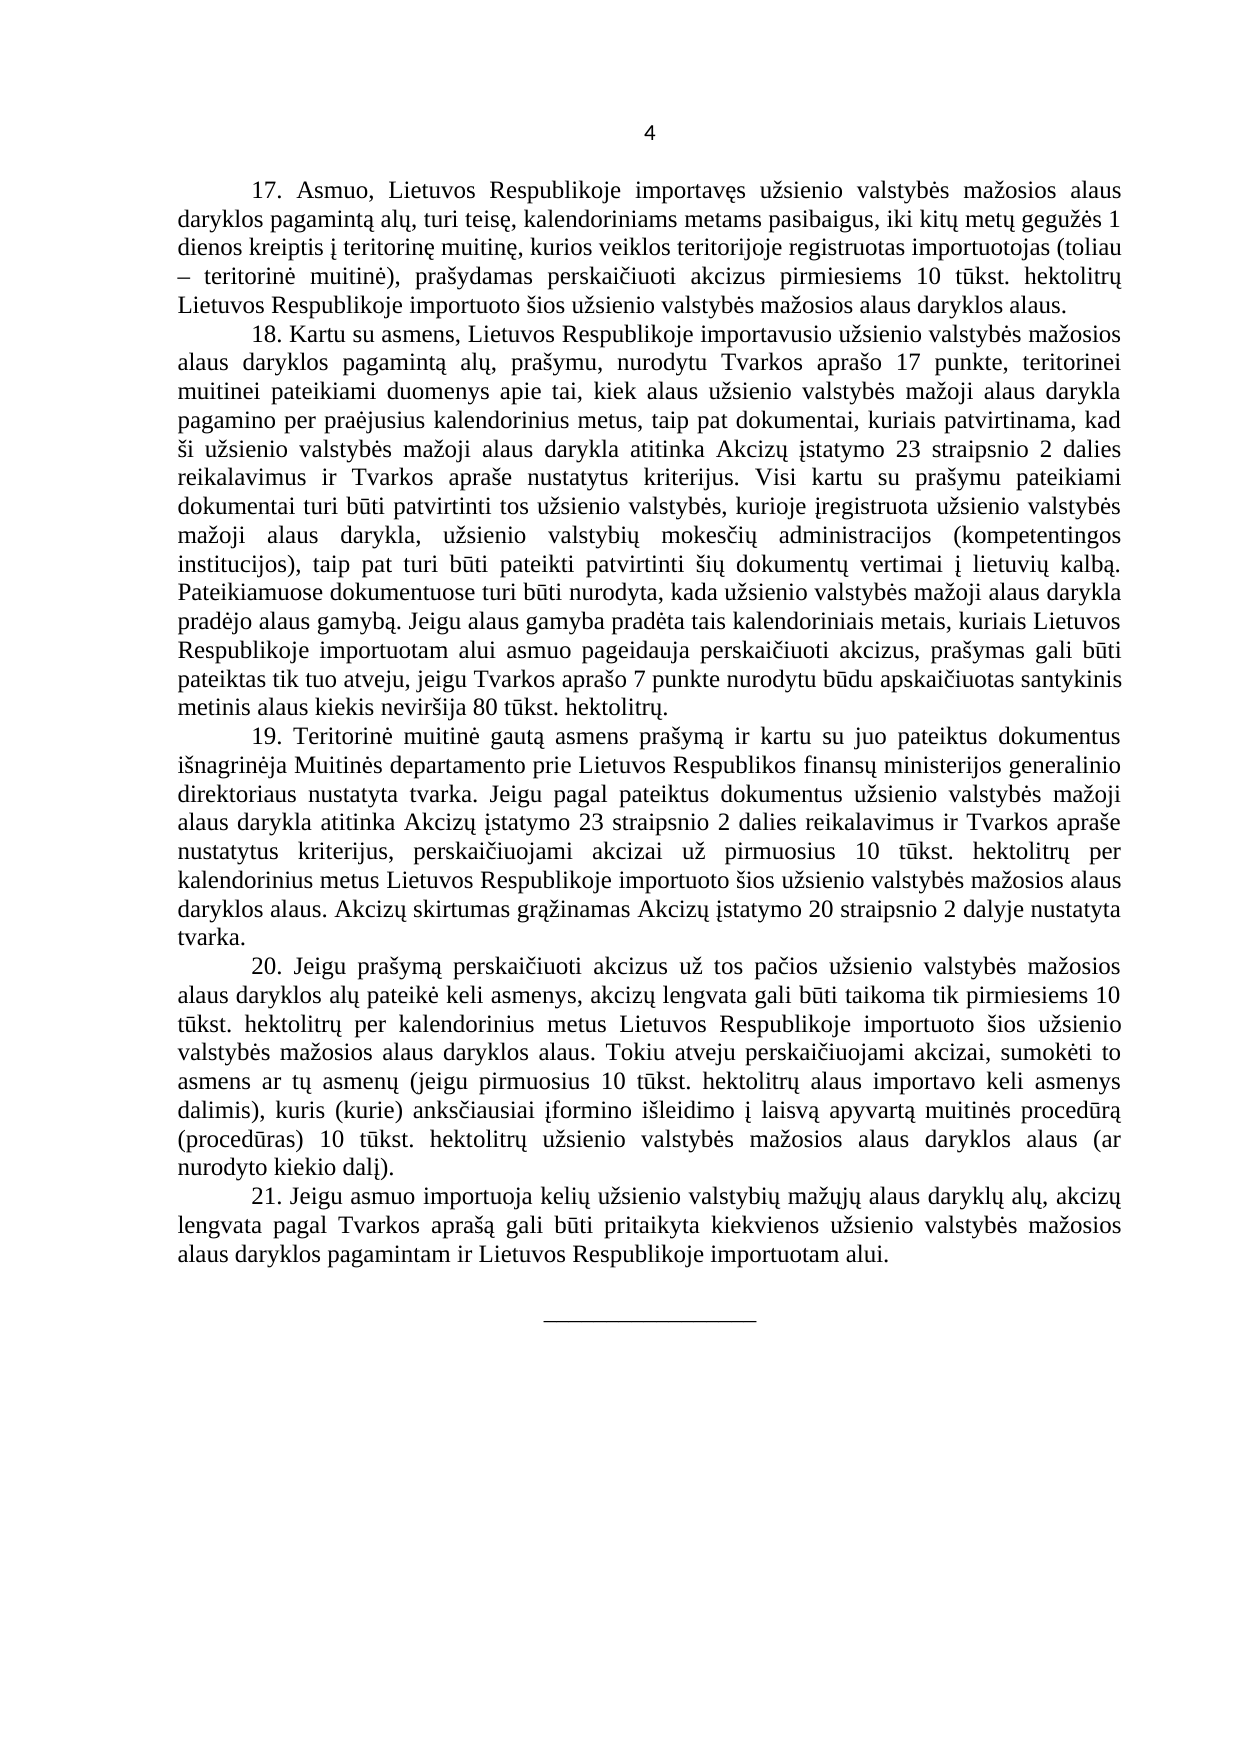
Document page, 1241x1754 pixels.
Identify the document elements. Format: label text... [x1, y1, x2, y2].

text 17. Asmuo, Lietuvos Respublikoje importavęs užsienio valstybės mažosios alaus daryklos pagamintą alų, turi teisę, kalendoriniams metams pasibaigus, iki kitų metų gegužės 1 dienos kreiptis į teritorinę muitinę, kurios veiklos teritorijoje registruotas importuotojas (toliau – teritorinė muitinė), prašydamas perskaičiuoti akcizus pirmiesiems 10 tūkst. hektolitrų Lietuvos Respublikoje importuoto šios užsienio valstybės mažosios alaus daryklos alaus. [177, 175, 1122, 319]
text 21. Jeigu asmuo importuoja kelių užsienio valstybių mažųjų alaus daryklų alų, akcizų lengvata pagal Tvarkos aprašą gali būti pritaikyta kiekvienos užsienio valstybės mažosios alaus daryklos pagamintam ir Lietuvos Respublikoje importuotam alui. [177, 1181, 1122, 1267]
text 18. Kartu su asmens, Lietuvos Respublikoje importavusio užsienio valstybės mažosios alaus daryklos pagamintą alų, prašymu, nurodytu Tvarkos aprašo 17 punkte, teritorinei muitinei pateikiami duomenys apie tai, kiek alaus užsienio valstybės mažoji alaus darykla pagamino per praėjusius kalendorinius metus, taip pat dokumentai, kuriais patvirtinama, kad ši užsienio valstybės mažoji alaus darykla atitinka Akcizų įstatymo 23 straipsnio 2 dalies reikalavimus ir Tvarkos apraše nustatytus kriterijus. Visi kartu su prašymu pateikiami dokumentai turi būti patvirtinti tos užsienio valstybės, kurioje įregistruota užsienio valstybės mažoji alaus darykla, užsienio valstybių mokesčių administracijos (kompetentingos institucijos), taip pat turi būti pateikti patvirtinti šių dokumentų vertimai į lietuvių kalbą. Pateikiamuose dokumentuose turi būti nurodyta, kada užsienio valstybės mažoji alaus darykla pradėjo alaus gamybą. Jeigu alaus gamyba pradėta tais kalendoriniais metais, kuriais Lietuvos Respublikoje importuotam alui asmuo pageidauja perskaičiuoti akcizus, prašymas gali būti pateiktas tik tuo atveju, jeigu Tvarkos aprašo 7 punkte nurodytu būdu apskaičiuotas santykinis metinis alaus kiekis neviršija 80 tūkst. hektolitrų. [177, 319, 1122, 721]
text 20. Jeigu prašymą perskaičiuoti akcizus už tos pačios užsienio valstybės mažosios alaus daryklos alų pateikė keli asmenys, akcizų lengvata gali būti taikoma tik pirmiesiems 10 tūkst. hektolitrų per kalendorinius metus Lietuvos Respublikoje importuoto šios užsienio valstybės mažosios alaus daryklos alaus. Tokiu atveju perskaičiuojami akcizai, sumokėti to asmens ar tų asmenų (jeigu pirmuosius 10 tūkst. hektolitrų alaus importavo keli asmenys dalimis), kuris (kurie) anksčiausiai įformino išleidimo į laisvą apyvartą muitinės procedūrą (procedūras) 10 tūkst. hektolitrų užsienio valstybės mažosios alaus daryklos alaus (ar nurodyto kiekio dalį). [177, 951, 1122, 1181]
text _________________ [177, 1296, 1122, 1325]
text 19. Teritorinė muitinė gautą asmens prašymą ir kartu su juo pateiktus dokumentus išnagrinėja Muitinės departamento prie Lietuvos Respublikos finansų ministerijos generalinio direktoriaus nustatyta tvarka. Jeigu pagal pateiktus dokumentus užsienio valstybės mažoji alaus darykla atitinka Akcizų įstatymo 23 straipsnio 2 dalies reikalavimus ir Tvarkos apraše nustatytus kriterijus, perskaičiuojami akcizai už pirmuosius 10 tūkst. hektolitrų per kalendorinius metus Lietuvos Respublikoje importuoto šios užsienio valstybės mažosios alaus daryklos alaus. Akcizų skirtumas grąžinamas Akcizų įstatymo 20 straipsnio 2 dalyje nustatyta tvarka. [177, 721, 1122, 951]
